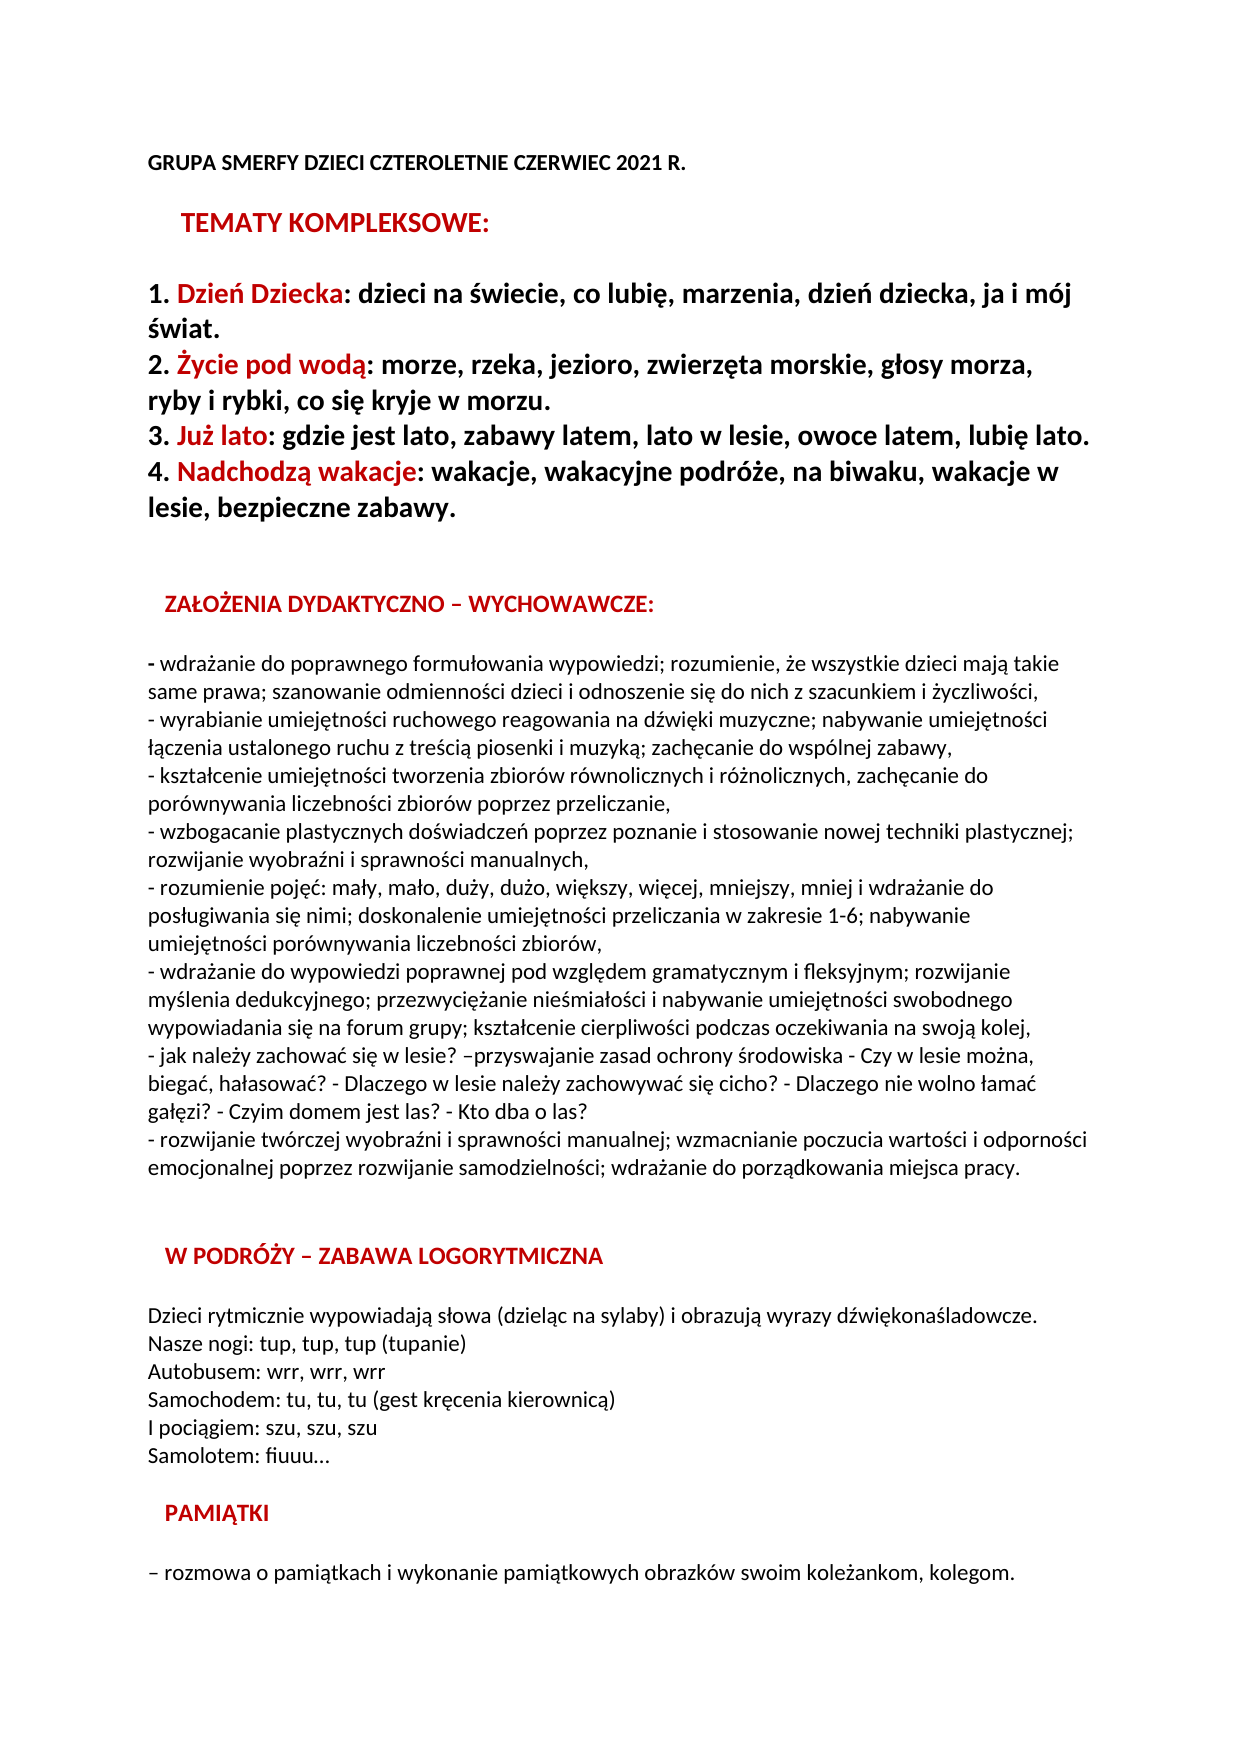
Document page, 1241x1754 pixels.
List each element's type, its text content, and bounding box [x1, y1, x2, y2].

text 1. Dzień Dziecka: dzieci na świecie, co lubię, marzenia, dzień dziecka, ja i mój świat. [148, 275, 1093, 346]
text Autobusem: wrr, wrr, wrr [148, 1357, 1093, 1385]
text GRUPA SMERFY DZIECI CZTEROLETNIE CZERWIEC 2021 R. [148, 148, 1093, 176]
text - kształcenie umiejętności tworzenia zbiorów równolicznych i różnolicznych, zachęcanie do porównywania liczebności zbiorów poprzez przeliczanie, [148, 761, 1093, 817]
text I pociągiem: szu, szu, szu [148, 1413, 1093, 1441]
text PAMIĄTKI [148, 1497, 1093, 1528]
text - wzbogacanie plastycznych doświadczeń poprzez poznanie i stosowanie nowej techniki plastycznej; rozwijanie wyobraźni i sprawności manualnych, [148, 817, 1093, 873]
text Dzieci rytmicznie wypowiadają słowa (dzieląc na sylaby) i obrazują wyrazy dźwiękonaśladowcze. Nasze nogi: tup, tup, tup (tupanie) [148, 1301, 1093, 1357]
text Samochodem: tu, tu, tu (gest kręcenia kierownicą) [148, 1385, 1093, 1413]
text ZAŁOŻENIA DYDAKTYCZNO – WYCHOWAWCZE: [148, 588, 1093, 618]
text - rozwijanie twórczej wyobraźni i sprawności manualnej; wzmacnianie poczucia wartości i odporności emocjonalnej poprzez rozwijanie samodzielności; wdrażanie do porządkowania miejsca pracy. [148, 1125, 1093, 1181]
text - wdrażanie do wypowiedzi poprawnej pod względem gramatycznym i fleksyjnym; rozwijanie myślenia dedukcyjnego; przezwyciężanie nieśmiałości i nabywanie umiejętności swobodnego wypowiadania się na forum grupy; kształcenie cierpliwości podczas oczekiwania na swoją kolej, [148, 957, 1093, 1041]
text 4. Nadchodzą wakacje: wakacje, wakacyjne podróże, na biwaku, wakacje w lesie, bezpieczne zabawy. [148, 453, 1093, 524]
text W PODRÓŻY – ZABAWA LOGORYTMICZNA [148, 1240, 1093, 1270]
text - wdrażanie do poprawnego formułowania wypowiedzi; rozumienie, że wszystkie dzieci mają takie same prawa; szanowanie odmienności dzieci i odnoszenie się do nich z szacunkiem i życzliwości, [148, 649, 1093, 705]
text – rozmowa o pamiątkach i wykonanie pamiątkowych obrazków swoim koleżankom, kolegom. [148, 1558, 1093, 1586]
text 2. Życie pod wodą: morze, rzeka, jezioro, zwierzęta morskie, głosy morza, ryby i rybki, co się kryje w morzu. [148, 346, 1093, 417]
text - rozumienie pojęć: mały, mało, duży, dużo, większy, więcej, mniejszy, mniej i wdrażanie do posługiwania się nimi; doskonalenie umiejętności przeliczania w zakresie 1-6; nabywanie umiejętności porównywania liczebności zbiorów, [148, 873, 1093, 957]
text - wyrabianie umiejętności ruchowego reagowania na dźwięki muzyczne; nabywanie umiejętności łączenia ustalonego ruchu z treścią piosenki i muzyką; zachęcanie do wspólnej zabawy, [148, 705, 1093, 761]
text Samolotem: fiuuu… [148, 1441, 1093, 1469]
text 3. Już lato: gdzie jest lato, zabawy latem, lato w lesie, owoce latem, lubię lato. [148, 417, 1093, 453]
text - jak należy zachować się w lesie? –przyswajanie zasad ochrony środowiska - Czy w lesie można, biegać, hałasować? - Dlaczego w lesie należy zachowywać się cicho? - Dlaczego nie wolno łamać gałęzi? - Czyim domem jest las? - Kto dba o las? [148, 1041, 1093, 1125]
text TEMATY KOMPLEKSOWE: [148, 204, 1093, 239]
